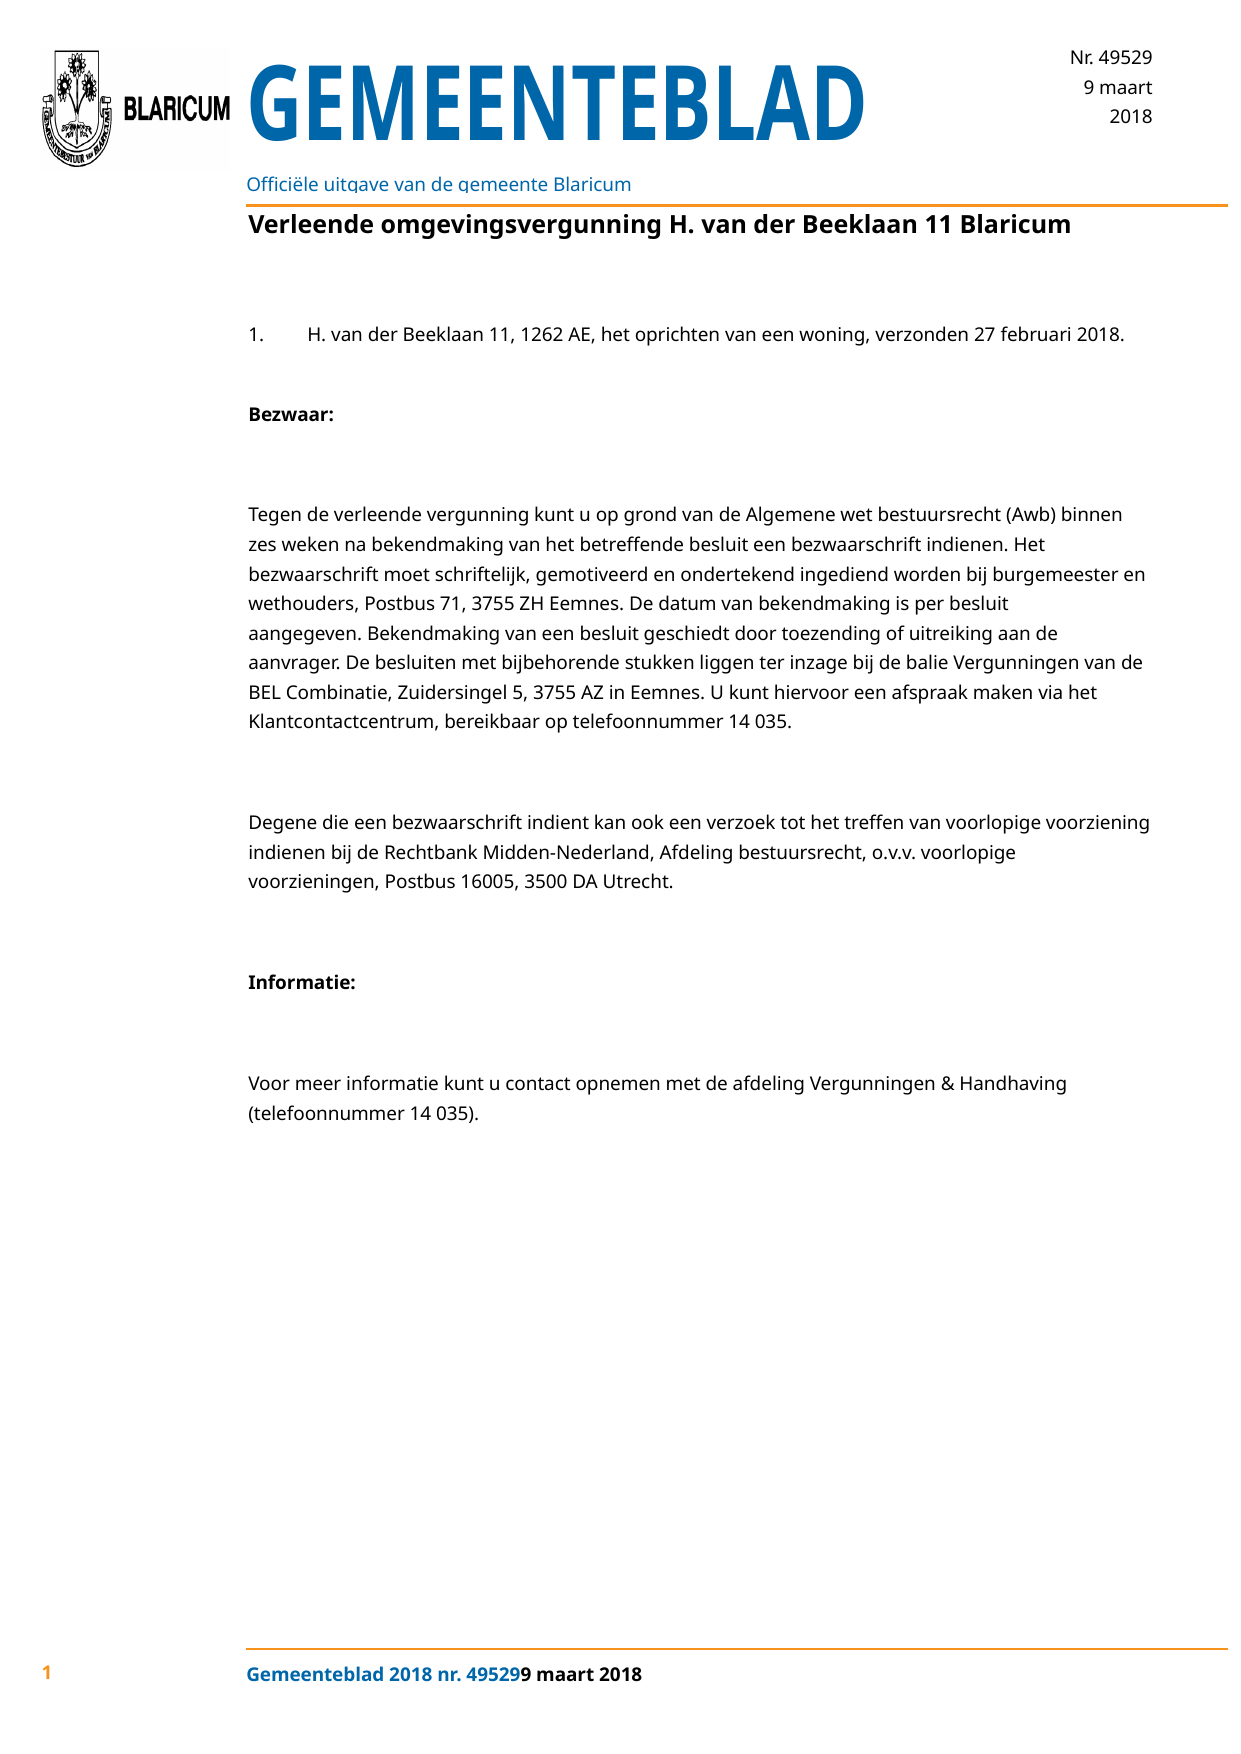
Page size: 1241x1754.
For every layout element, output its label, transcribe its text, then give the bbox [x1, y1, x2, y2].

text Bezwaar: [248, 401, 1152, 426]
text Voor meer informatie kunt u contact opnemen met de afdeling Vergunningen & Handhaving (telefoonnummer 14 035). [248, 1070, 1152, 1126]
text Degene die een bezwaarschrift indient kan ook een verzoek tot het treffen van voorlopige voorziening indienen bij de Rechtbank Midden-Nederland, Afdeling bestuursrecht, o.v.v. voorlopige voorzieningen, Postbus 16005, 3500 DA Utrecht. [248, 809, 1152, 894]
text Tegen de verleende vergunning kunt u op grond van de Algemene wet bestuursrecht (Awb) binnen zes weken na bekendmaking van het betreffende besluit een bezwaarschrift indienen. Het bezwaarschrift moet schriftelijk, gemotiveerd en ondertekend ingediend worden bij burgemeester en wethouders, Postbus 71, 3755 ZH Eemnes. De datum van bekendmaking is per besluit aangegeven. Bekendmaking van een besluit geschiedt door toezending of uitreiking aan de aanvrager. De besluiten met bijbehorende stukken liggen ter inzage bij de balie Vergunningen van de BEL Combinatie, Zuidersingel 5, 3755 AZ in Eemnes. U kunt hiervoor een afspraak maken via het Klantcontactcentrum, bereikbaar op telefoonnummer 14 035. [248, 502, 1152, 734]
text Informatie: [248, 969, 1152, 995]
picture [41, 47, 231, 172]
list H. van der Beeklaan 11, 1262 AE, het oprichten van een woning, verzonden 27 februari 2018. [248, 321, 1152, 346]
text Verleende omgevingsvergunning H. van der Beeklaan 11 Blaricum [248, 207, 1152, 241]
